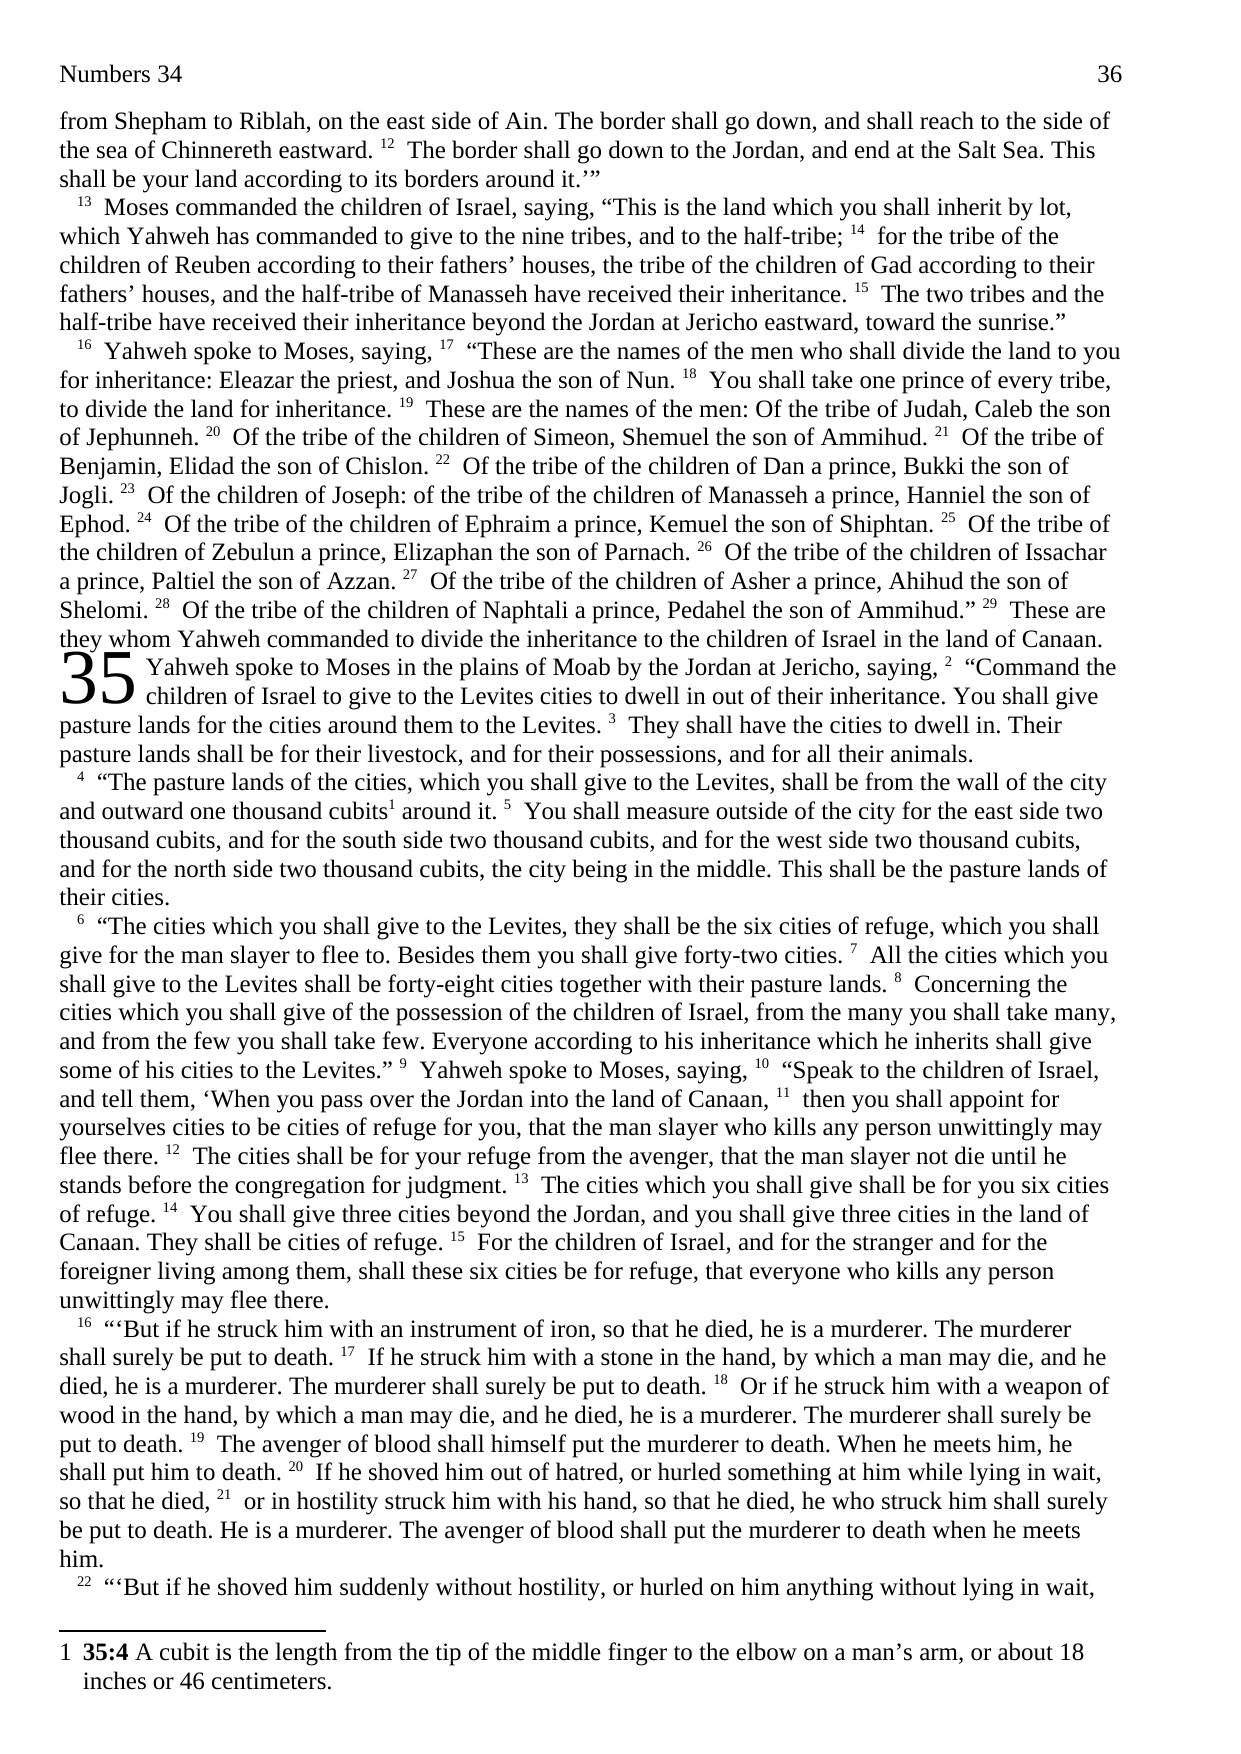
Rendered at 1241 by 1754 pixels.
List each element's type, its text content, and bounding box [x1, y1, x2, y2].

text 4 “The pasture lands of the cities, which you shall give to the Levites, shall be from the wall of the city and outward one thousand cubits around it. 5 You shall measure outside of the city for the east side two thousand cubits, and for the south side two thousand cubits, and for the west side two thousand cubits, and for the north side two thousand cubits, the city being in the middle. This shall be the pasture lands of their cities. [59, 767, 1122, 911]
text from Shepham to Riblah, on the east side of Ain. The border shall go down, and shall reach to the side of the sea of Chinnereth eastward. 12 The border shall go down to the Jordan, and end at the Salt Sea. This shall be your land according to its borders around it.’” [59, 106, 1122, 192]
text 13 Moses commanded the children of Israel, saying, “This is the land which you shall inherit by lot, which Yahweh has commanded to give to the nine tribes, and to the half-tribe; 14 for the tribe of the children of Reuben according to their fathers’ houses, the tribe of the children of Gad according to their fathers’ houses, and the half-tribe of Manasseh have received their inheritance. 15 The two tribes and the half-tribe have received their inheritance beyond the Jordan at Jericho eastward, toward the sunrise.” [59, 192, 1122, 336]
text 35:4 A cubit is the length from the tip of the middle finger to the elbow on a man’s arm, or about 18 inches or 46 centimeters. [59, 1637, 1122, 1695]
text 35Yahweh spoke to Moses in the plains of Moab by the Jordan at Jericho, saying, 2 “Command the children of Israel to give to the Levites cities to dwell in out of their inheritance. You shall give pasture lands for the cities around them to the Levites. 3 They shall have the cities to dwell in. Their pasture lands shall be for their livestock, and for their possessions, and for all their animals. [59, 652, 1122, 767]
text 16 Yahweh spoke to Moses, saying, 17 “These are the names of the men who shall divide the land to you for inheritance: Eleazar the priest, and Joshua the son of Nun. 18 You shall take one prince of every tribe, to divide the land for inheritance. 19 These are the names of the men: Of the tribe of Judah, Caleb the son of Jephunneh. 20 Of the tribe of the children of Simeon, Shemuel the son of Ammihud. 21 Of the tribe of Benjamin, Elidad the son of Chislon. 22 Of the tribe of the children of Dan a prince, Bukki the son of Jogli. 23 Of the children of Joseph: of the tribe of the children of Manasseh a prince, Hanniel the son of Ephod. 24 Of the tribe of the children of Ephraim a prince, Kemuel the son of Shiphtan. 25 Of the tribe of the children of Zebulun a prince, Elizaphan the son of Parnach. 26 Of the tribe of the children of Issachar a prince, Paltiel the son of Azzan. 27 Of the tribe of the children of Asher a prince, Ahihud the son of Shelomi. 28 Of the tribe of the children of Naphtali a prince, Pedahel the son of Ammihud.” 29 These are they whom Yahweh commanded to divide the inheritance to the children of Israel in the land of Canaan. [59, 336, 1122, 652]
text 16 “‘But if he struck him with an instrument of iron, so that he died, he is a murderer. The murderer shall surely be put to death. 17 If he struck him with a stone in the hand, by which a man may die, and he died, he is a murderer. The murderer shall surely be put to death. 18 Or if he struck him with a weapon of wood in the hand, by which a man may die, and he died, he is a murderer. The murderer shall surely be put to death. 19 The avenger of blood shall himself put the murderer to death. When he meets him, he shall put him to death. 20 If he shoved him out of hatred, or hurled something at him while lying in wait, so that he died, 21 or in hostility struck him with his hand, so that he died, he who struck him shall surely be put to death. He is a murderer. The avenger of blood shall put the murderer to death when he meets him. [59, 1314, 1122, 1572]
text 6 “The cities which you shall give to the Levites, they shall be the six cities of refuge, which you shall give for the man slayer to flee to. Besides them you shall give forty-two cities. 7 All the cities which you shall give to the Levites shall be forty-eight cities together with their pasture lands. 8 Concerning the cities which you shall give of the possession of the children of Israel, from the many you shall take many, and from the few you shall take few. Everyone according to his inheritance which he inherits shall give some of his cities to the Levites.” 9 Yahweh spoke to Moses, saying, 10 “Speak to the children of Israel, and tell them, ‘When you pass over the Jordan into the land of Canaan, 11 then you shall appoint for yourselves cities to be cities of refuge for you, that the man slayer who kills any person unwittingly may flee there. 12 The cities shall be for your refuge from the avenger, that the man slayer not die until he stands before the congregation for judgment. 13 The cities which you shall give shall be for you six cities of refuge. 14 You shall give three cities beyond the Jordan, and you shall give three cities in the land of Canaan. They shall be cities of refuge. 15 For the children of Israel, and for the stranger and for the foreigner living among them, shall these six cities be for refuge, that everyone who kills any person unwittingly may flee there. [59, 911, 1122, 1314]
text 22 “‘But if he shoved him suddenly without hostility, or hurled on him anything without lying in wait, [59, 1572, 1122, 1601]
